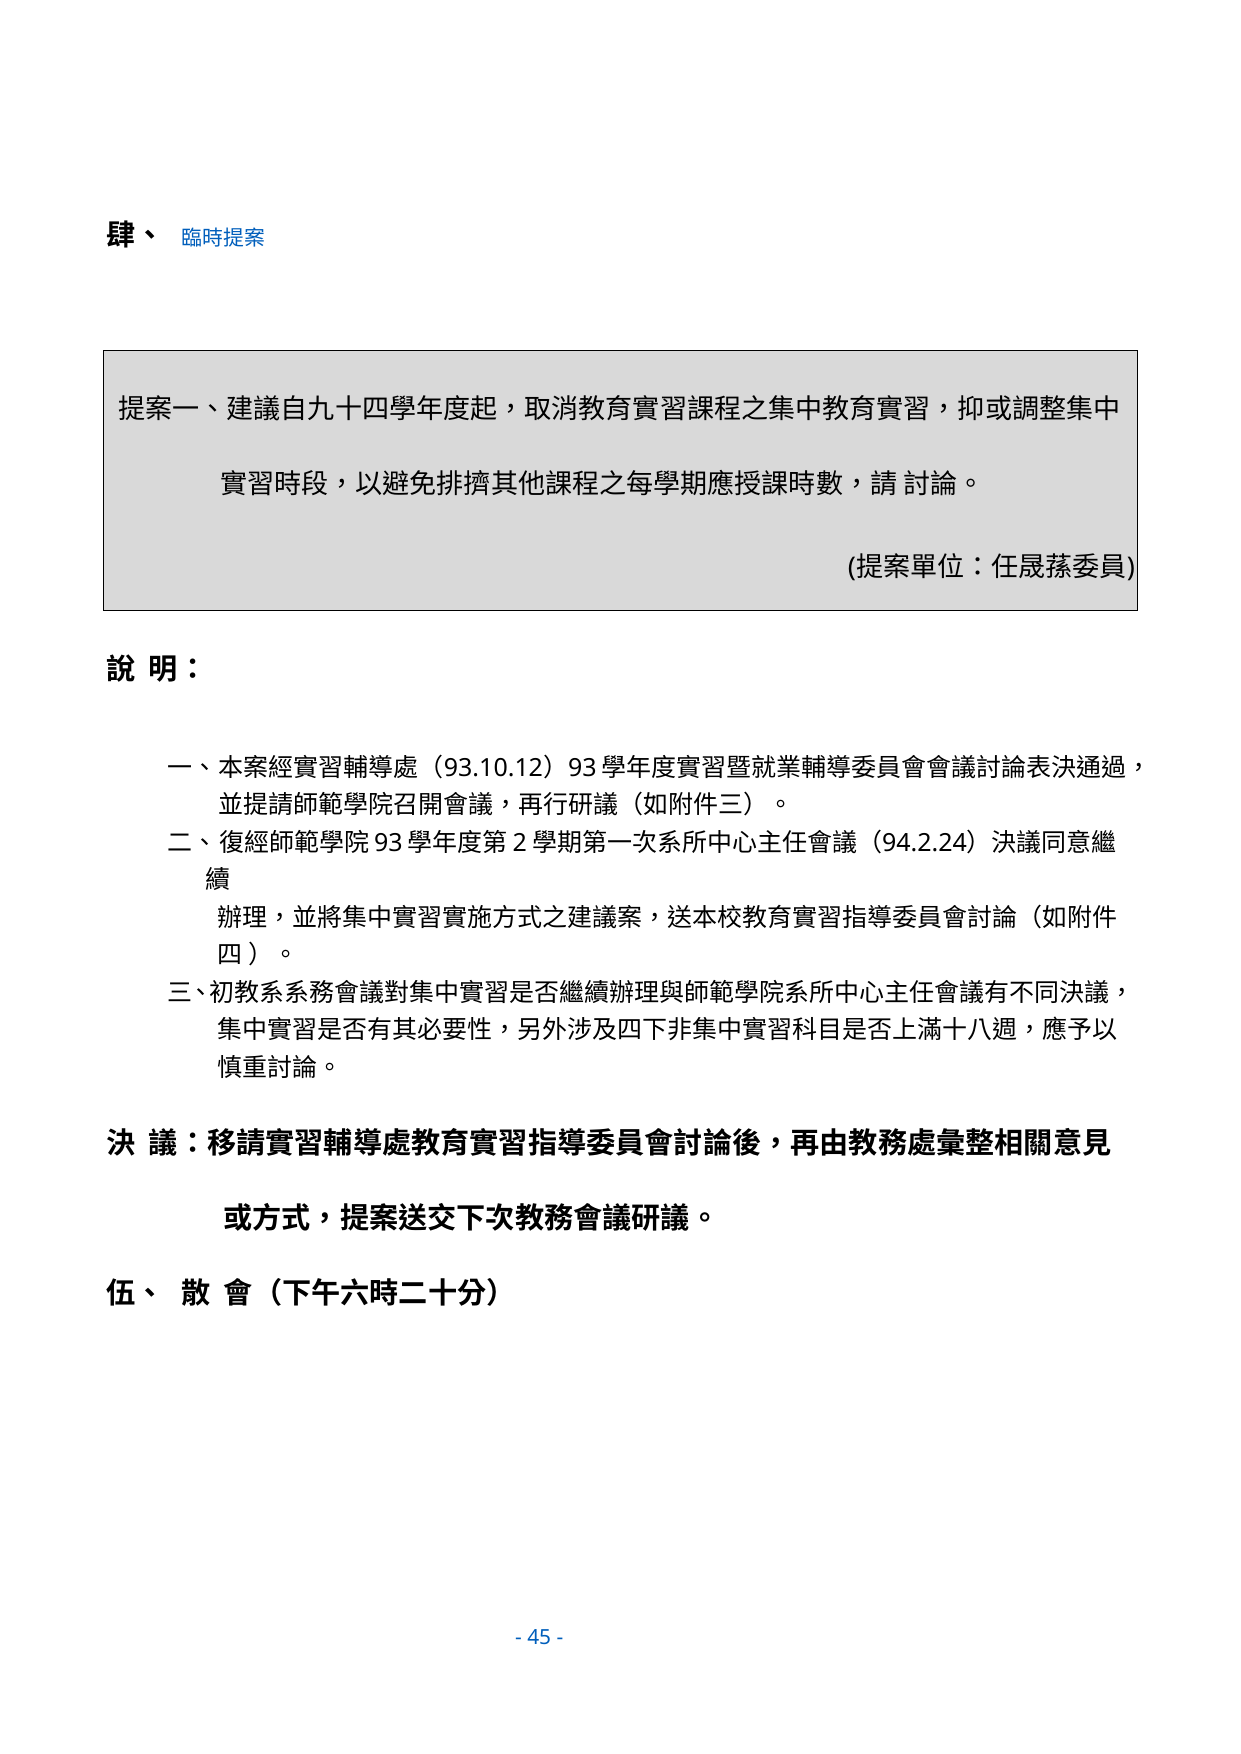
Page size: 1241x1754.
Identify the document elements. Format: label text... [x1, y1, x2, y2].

list 本案經實習輔導處（93.10.12）93學年度實習暨就業輔導委員會會議討論表決通過，並提請師範學院召開會議，再行研議（如附件三）。 [168, 747, 1134, 822]
text 辦理，並將集中實習實施方式之建議案，送本校教育實習指導委員會討論（如附件四 ）。 [218, 897, 1134, 972]
text 說 明： [106, 629, 1134, 704]
list 散 會（下午六時二十分） [106, 1253, 1134, 1328]
list 復經師範學院93學年度第2學期第一次系所中心主任會議（94.2.24）決議同意繼續 [168, 822, 1134, 897]
list 臨時提案 [106, 195, 1134, 270]
text 三、初教系系務會議對集中實習是否繼續辦理與師範學院系所中心主任會議有不同決議，集中實習是否有其必要性，另外涉及四下非集中實習科目是否上滿十八週，應予以慎重討論。 [168, 972, 1134, 1084]
text 決 議：移請實習輔導處教育實習指導委員會討論後，再由教務處彙整相關意見或方式，提案送交下次教務會議研議。 [106, 1103, 1134, 1253]
table_header 提案一、建議自九十四學年度起，取消教育實習課程之集中教育實習，抑或調整集中實習時段，以避免排擠其他課程之每學期應授課時數，請 討論。 (提案單位：任晟蓀委員) [104, 351, 1137, 610]
